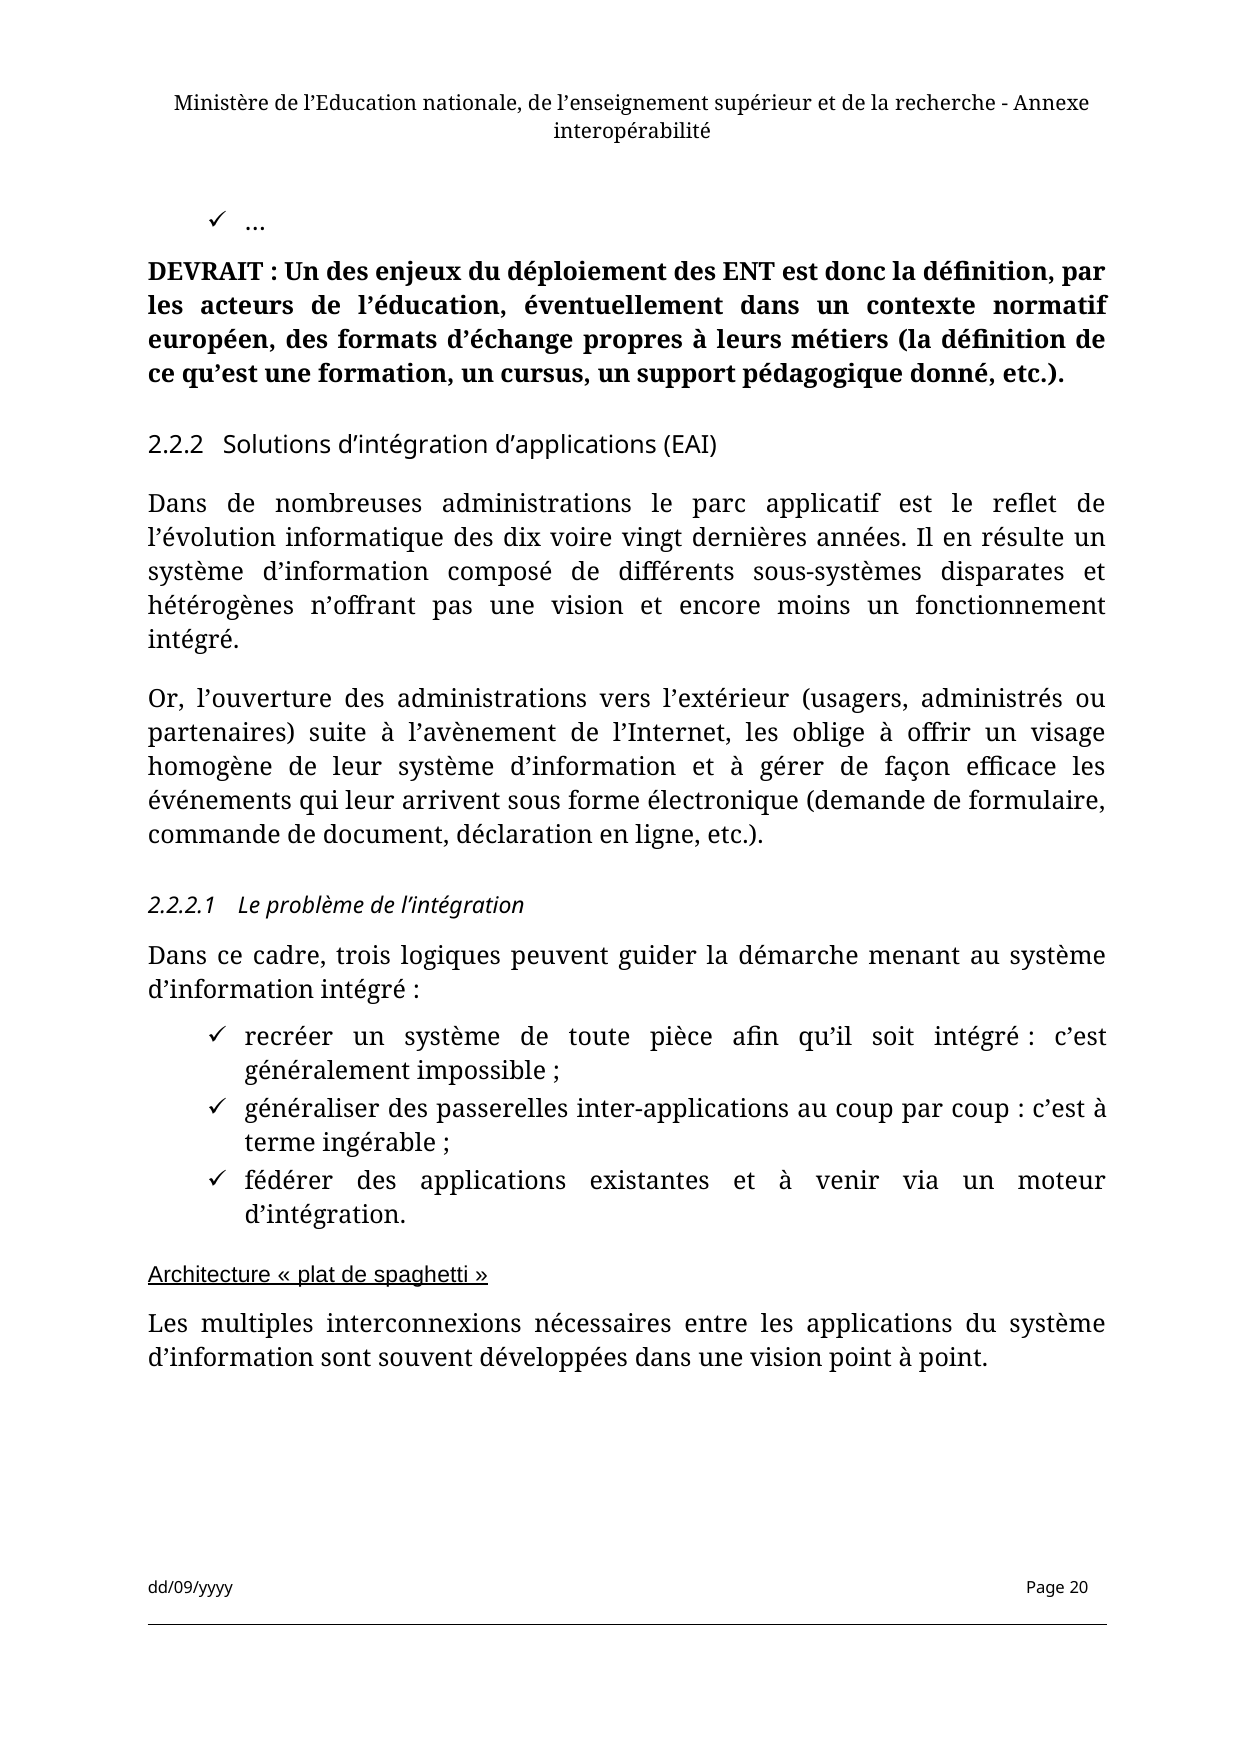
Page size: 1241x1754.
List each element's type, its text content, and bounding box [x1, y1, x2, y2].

list … [207, 203, 1107, 237]
text DEVRAIT : Un des enjeux du déploiement des ENT est donc la définition, par les acteurs de l’éducation, éventuellement dans un contexte normatif européen, des formats d’échange propres à leurs métiers (la définition de ce qu’est une formation, un cursus, un support pédagogique donné, etc.). [148, 254, 1107, 390]
text Or, l’ouverture des administrations vers l’extérieur (usagers, administrés ou partenaires) suite à l’avènement de l’Internet, les oblige à offrir un visage homogène de leur système d’information et à gérer de façon efficace les événements qui leur arrivent sous forme électronique (demande de formulaire, commande de document, déclaration en ligne, etc.). [148, 681, 1107, 851]
text Les multiples interconnexions nécessaires entre les applications du système d’information sont souvent développées dans une vision point à point. [148, 1306, 1107, 1374]
list recréer un système de toute pièce afin qu’il soit intégré : c’est généralement impossible ; [207, 1019, 1107, 1087]
list généraliser des passerelles inter-applications au coup par coup : c’est à terme ingérable ; [207, 1091, 1107, 1159]
subtitle Le problème de l’intégration [148, 888, 1107, 919]
subtitle Solutions d’intégration d’applications (EAI) [148, 427, 1107, 461]
list fédérer des applications existantes et à venir via un moteur d’intégration. [207, 1163, 1107, 1231]
text Dans de nombreuses administrations le parc applicatif est le reflet de l’évolution informatique des dix voire vingt dernières années. Il en résulte un système d’information composé de différents sous-systèmes disparates et hétérogènes n’offrant pas une vision et encore moins un fonctionnement intégré. [148, 486, 1107, 656]
subtitle Architecture « plat de spaghetti » [148, 1260, 1107, 1287]
text Dans ce cadre, trois logiques peuvent guider la démarche menant au système d’information intégré : [148, 938, 1107, 1006]
